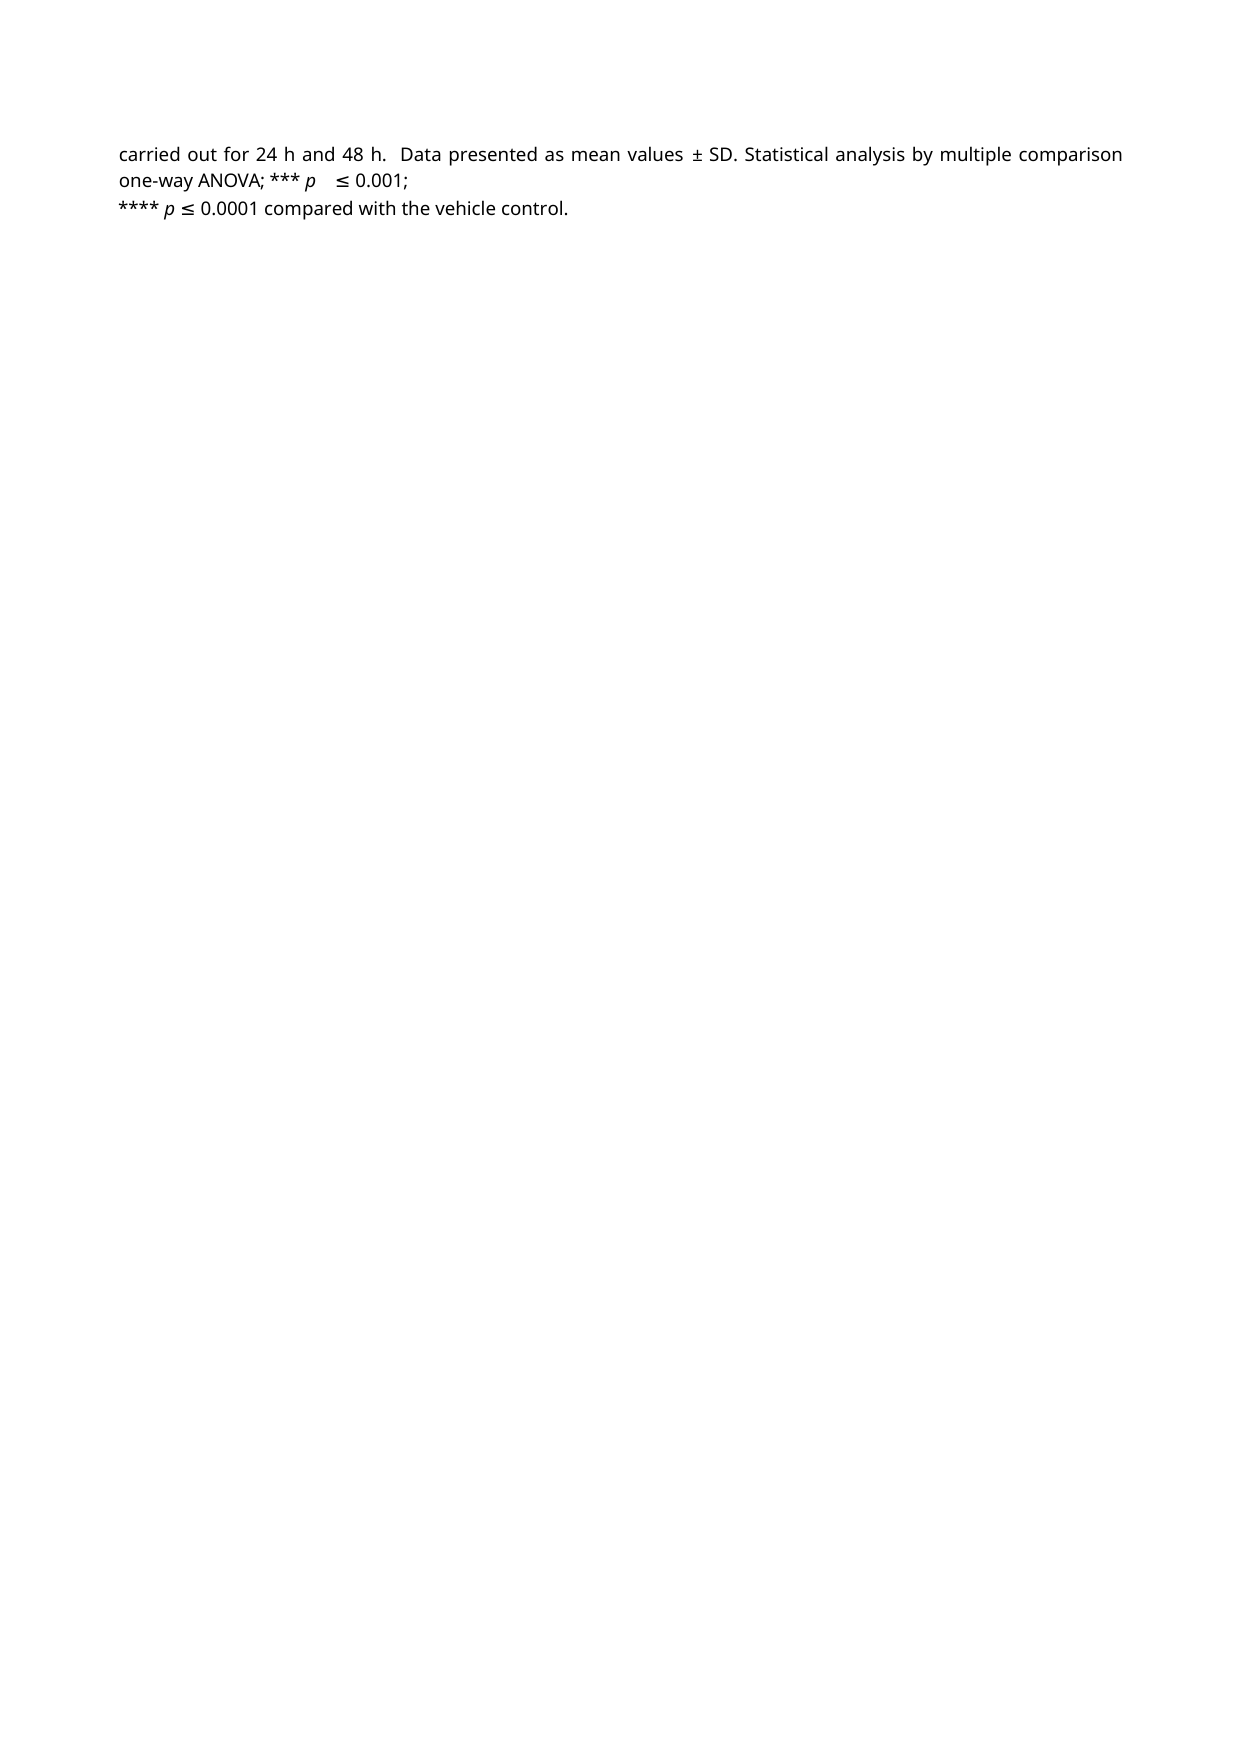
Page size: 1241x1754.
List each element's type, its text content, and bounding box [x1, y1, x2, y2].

text carried out for 24 h and 48 h. Data presented as mean values ± SD. Statistical analysis by multiple comparison one-way ANOVA; *** p ≤ 0.001; [119, 140, 1123, 193]
text **** p ≤ 0.0001 compared with the vehicle control. [118, 196, 1180, 221]
